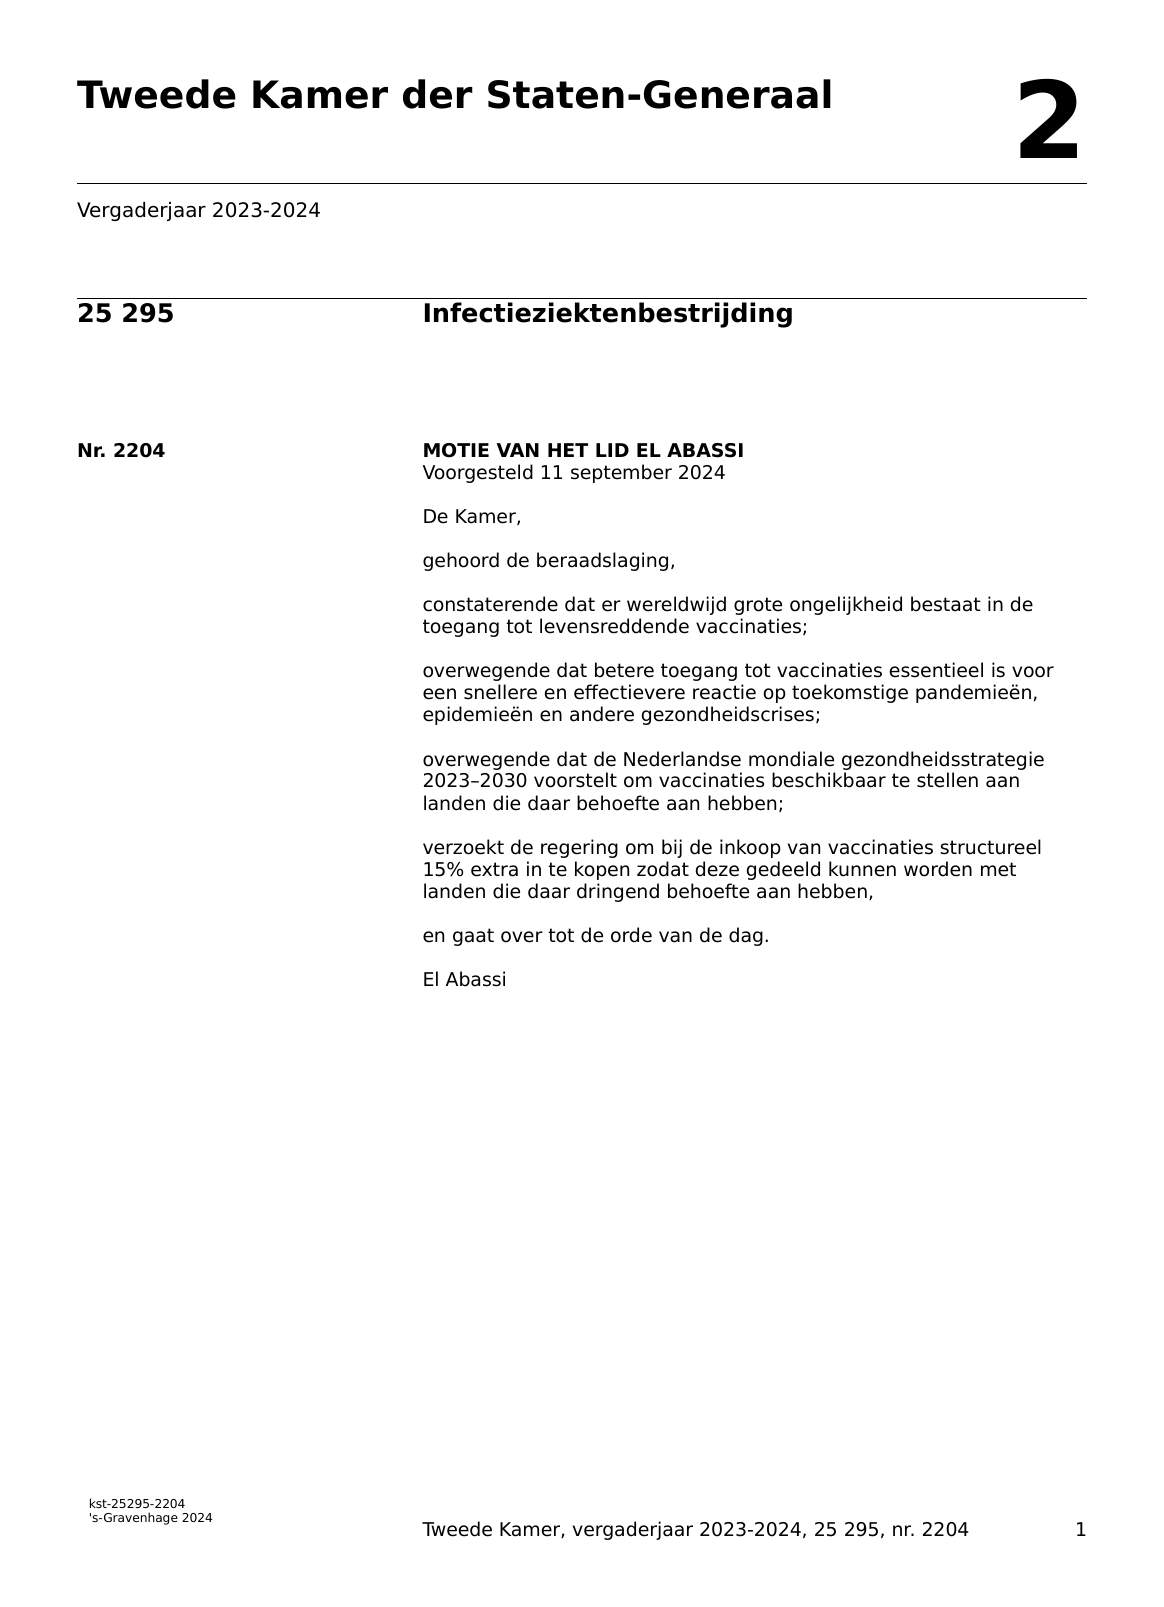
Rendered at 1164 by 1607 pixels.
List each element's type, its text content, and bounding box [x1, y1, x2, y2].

text 's-Gravenhage 2024 [88, 1511, 323, 1525]
table_cell Vergaderjaar 2023-2024 [77, 184, 1087, 298]
text constaterende dat er wereldwijd grote ongelijkheid bestaat in de toegang tot levensreddende vaccinaties; [422, 594, 1087, 638]
text kst-25295-2204 [88, 1497, 323, 1511]
table_header 2 [886, 59, 1087, 183]
text gehoord de beraadslaging, [422, 550, 1087, 572]
text overwegende dat betere toegang tot vaccinaties essentieel is voor een snellere en effectievere reactie op toekomstige pandemieën, epidemieën en andere gezondheidscrises; [422, 660, 1087, 726]
text en gaat over tot de orde van de dag. [422, 925, 1087, 947]
table_header Tweede Kamer der Staten-Generaal [77, 59, 886, 183]
text Voorgesteld 11 september 2024 [422, 462, 1087, 484]
text overwegende dat de Nederlandse mondiale gezondheidsstrategie 2023–2030 voorstelt om vaccinaties beschikbaar te stellen aan landen die daar behoefte aan hebben; [422, 748, 1087, 814]
subtitle 25 295 Infectieziektenbestrijding [77, 299, 1087, 329]
subtitle Nr. 2204 MOTIE VAN HET LID EL ABASSI [77, 440, 1087, 462]
text El Abassi [422, 969, 1087, 991]
text verzoekt de regering om bij de inkoop van vaccinaties structureel 15% extra in te kopen zodat deze gedeeld kunnen worden met landen die daar dringend behoefte aan hebben, [422, 837, 1087, 902]
text De Kamer, [422, 506, 1087, 528]
